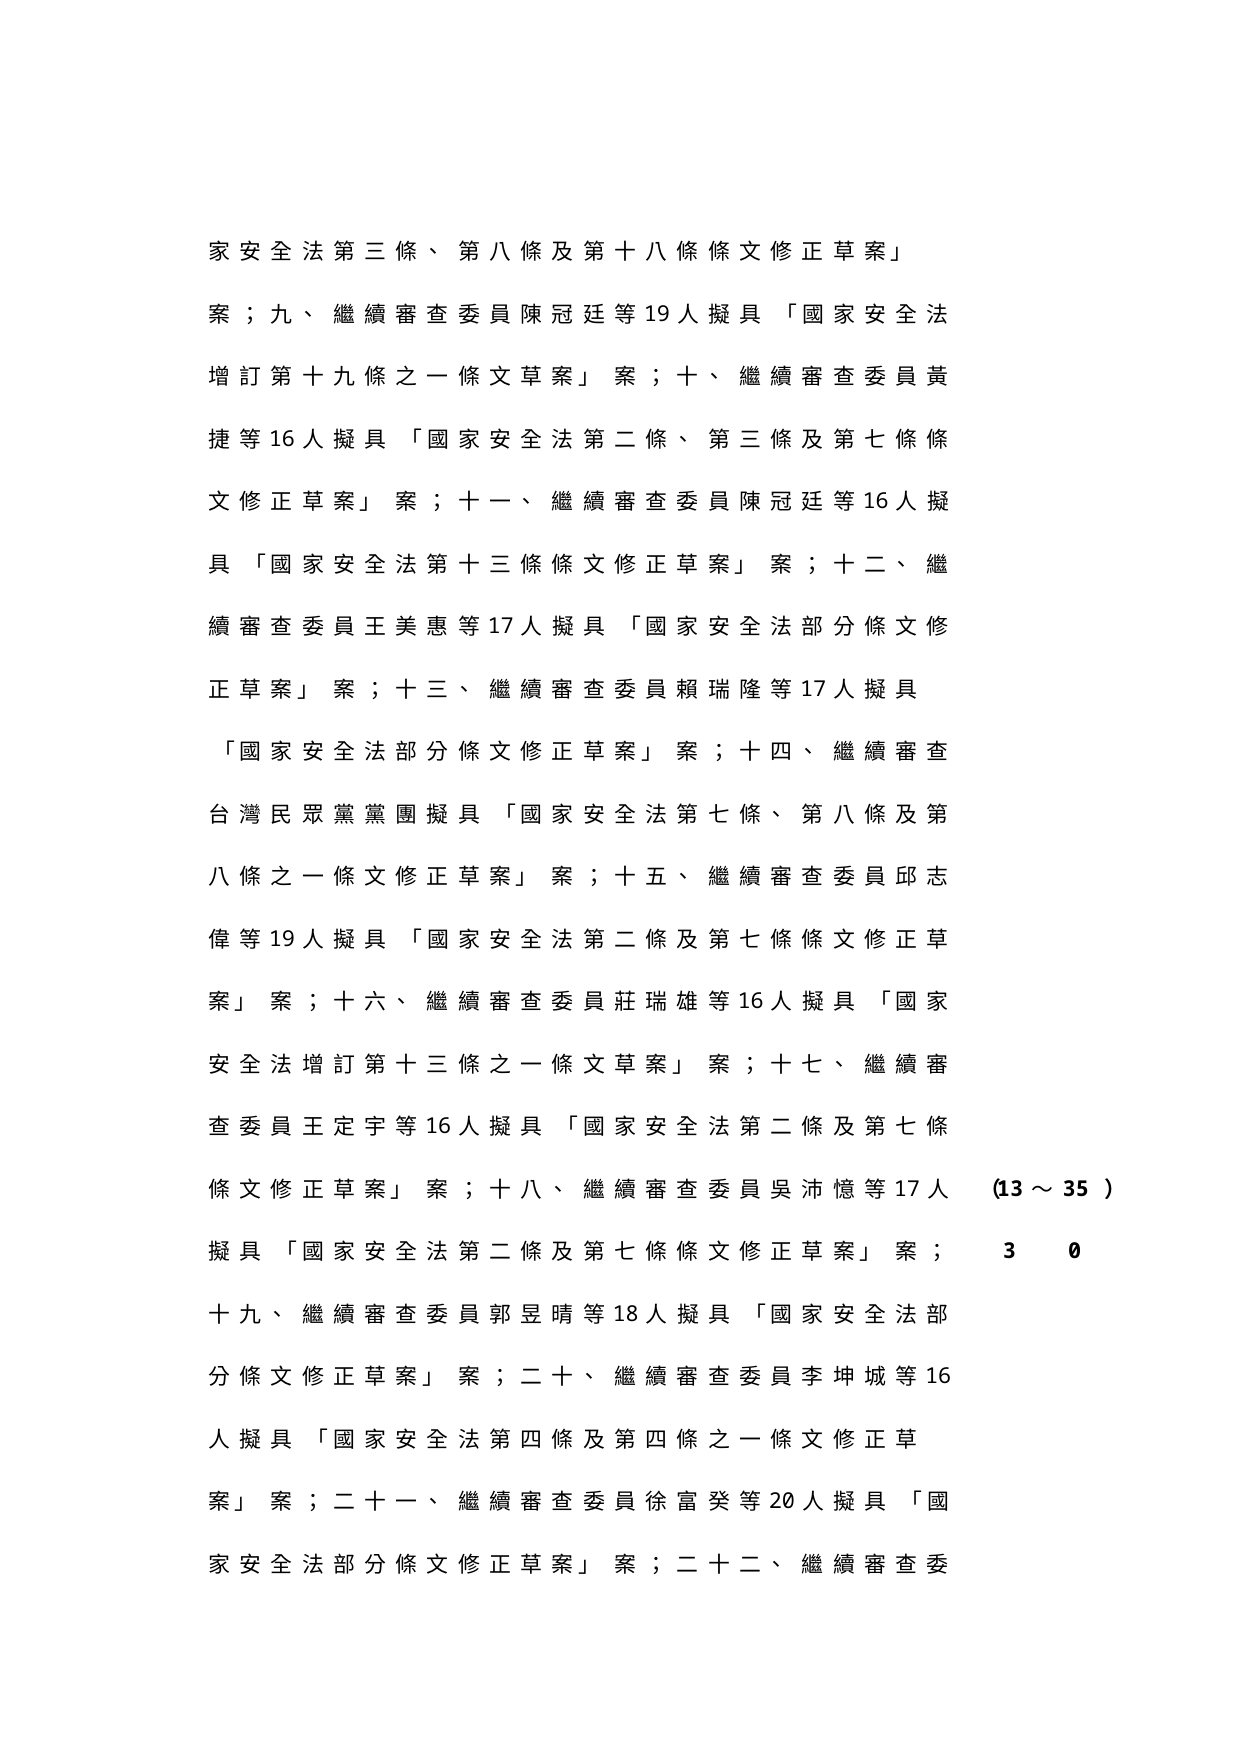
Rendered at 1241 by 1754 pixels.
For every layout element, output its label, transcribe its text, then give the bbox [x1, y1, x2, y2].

table_cell 350 [1053, 219, 1091, 1594]
table_cell ） [1091, 219, 1108, 1594]
table_cell （ [967, 219, 986, 1594]
table_cell ～ [1023, 219, 1053, 1594]
table_cell 133 [986, 219, 1023, 1594]
table_cell 家安全法第三條、第八條及第十八條條文修正草案」案；九、繼續審查委員陳冠廷等19人擬具「國家安全法增訂第十九條之一條文草案」案；十、繼續審查委員黃捷等16人擬具「國家安全法第二條、第三條及第七條條文修正草案」案；十一、繼續審查委員陳冠廷等16人擬具「國家安全法第十三條條文修正草案」案；十二、繼續審查委員王美惠等17人擬具「國家安全法部分條文修正草案」案；十三、繼續審查委員賴瑞隆等17人擬具「國家安全法部分條文修正草案」案；十四、繼續審查台灣民眾黨黨團擬具「國家安全法第七條、第八條及第八條之一條文修正草案」案；十五、繼續審查委員邱志偉等19人擬具「國家安全法第二條及第七條條文修正草案」案；十六、繼續審查委員莊瑞雄等16人擬具「國家安全法增訂第十三條之一條文草案」案；十七、繼續審查委員王定宇等16人擬具「國家安全法第二條及第七條條文修正草案」案；十八、繼續審查委員吳沛憶等17人擬具「國家安全法第二條及第七條條文修正草案」案；十九、繼續審查委員郭昱晴等18人擬具「國家安全法部分條文修正草案」案；二十、繼續審查委員李坤城等16人擬具「國家安全法第四條及第四條之一條文修正草案」案；二十一、繼續審查委員徐富癸等20人擬具「國家安全法部分條文修正草案」案；二十二、繼續審查委 [150, 219, 967, 1594]
